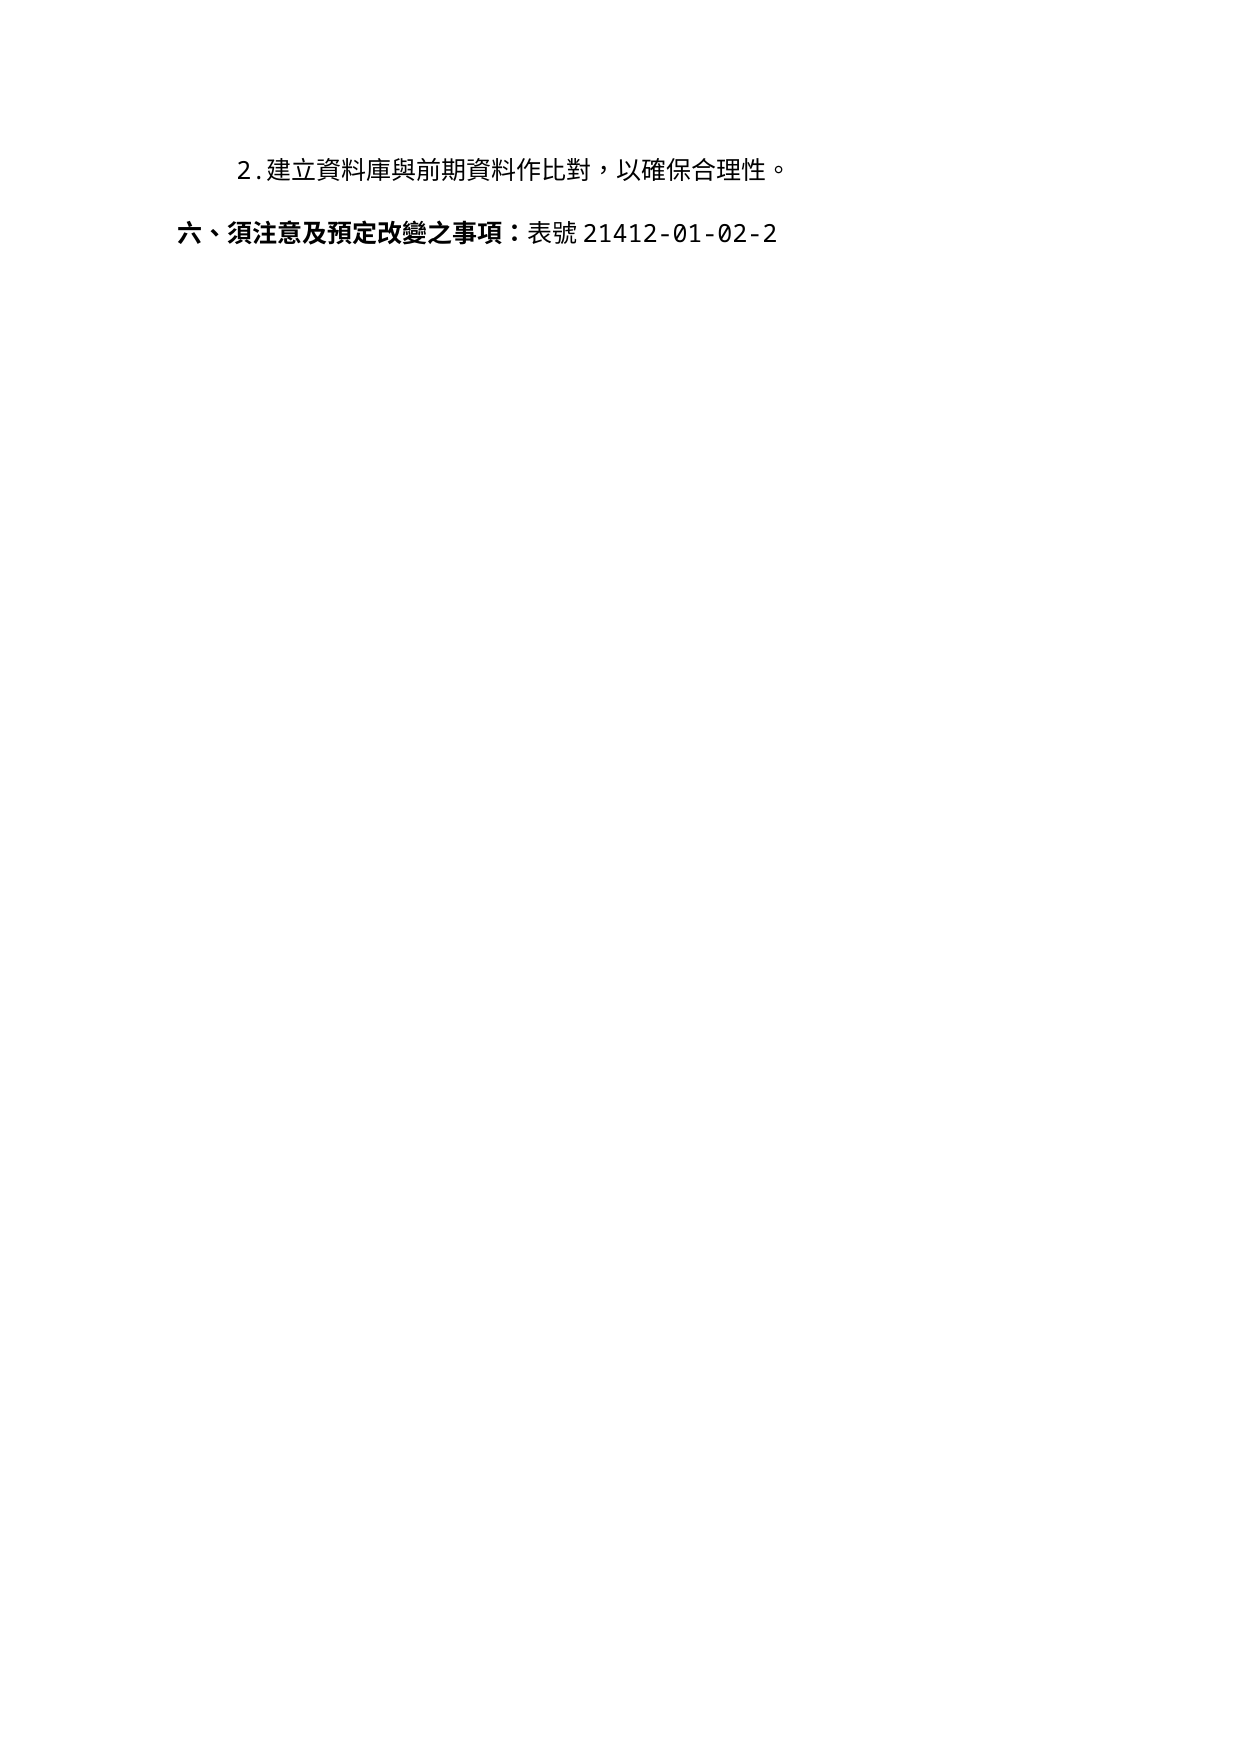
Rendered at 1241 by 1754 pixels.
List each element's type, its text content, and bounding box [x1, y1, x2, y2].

text 六、須注意及預定改變之事項：表號21412-01-02-2 [177, 189, 1122, 252]
text 2.建立資料庫與前期資料作比對，以確保合理性。 [227, 127, 1112, 189]
